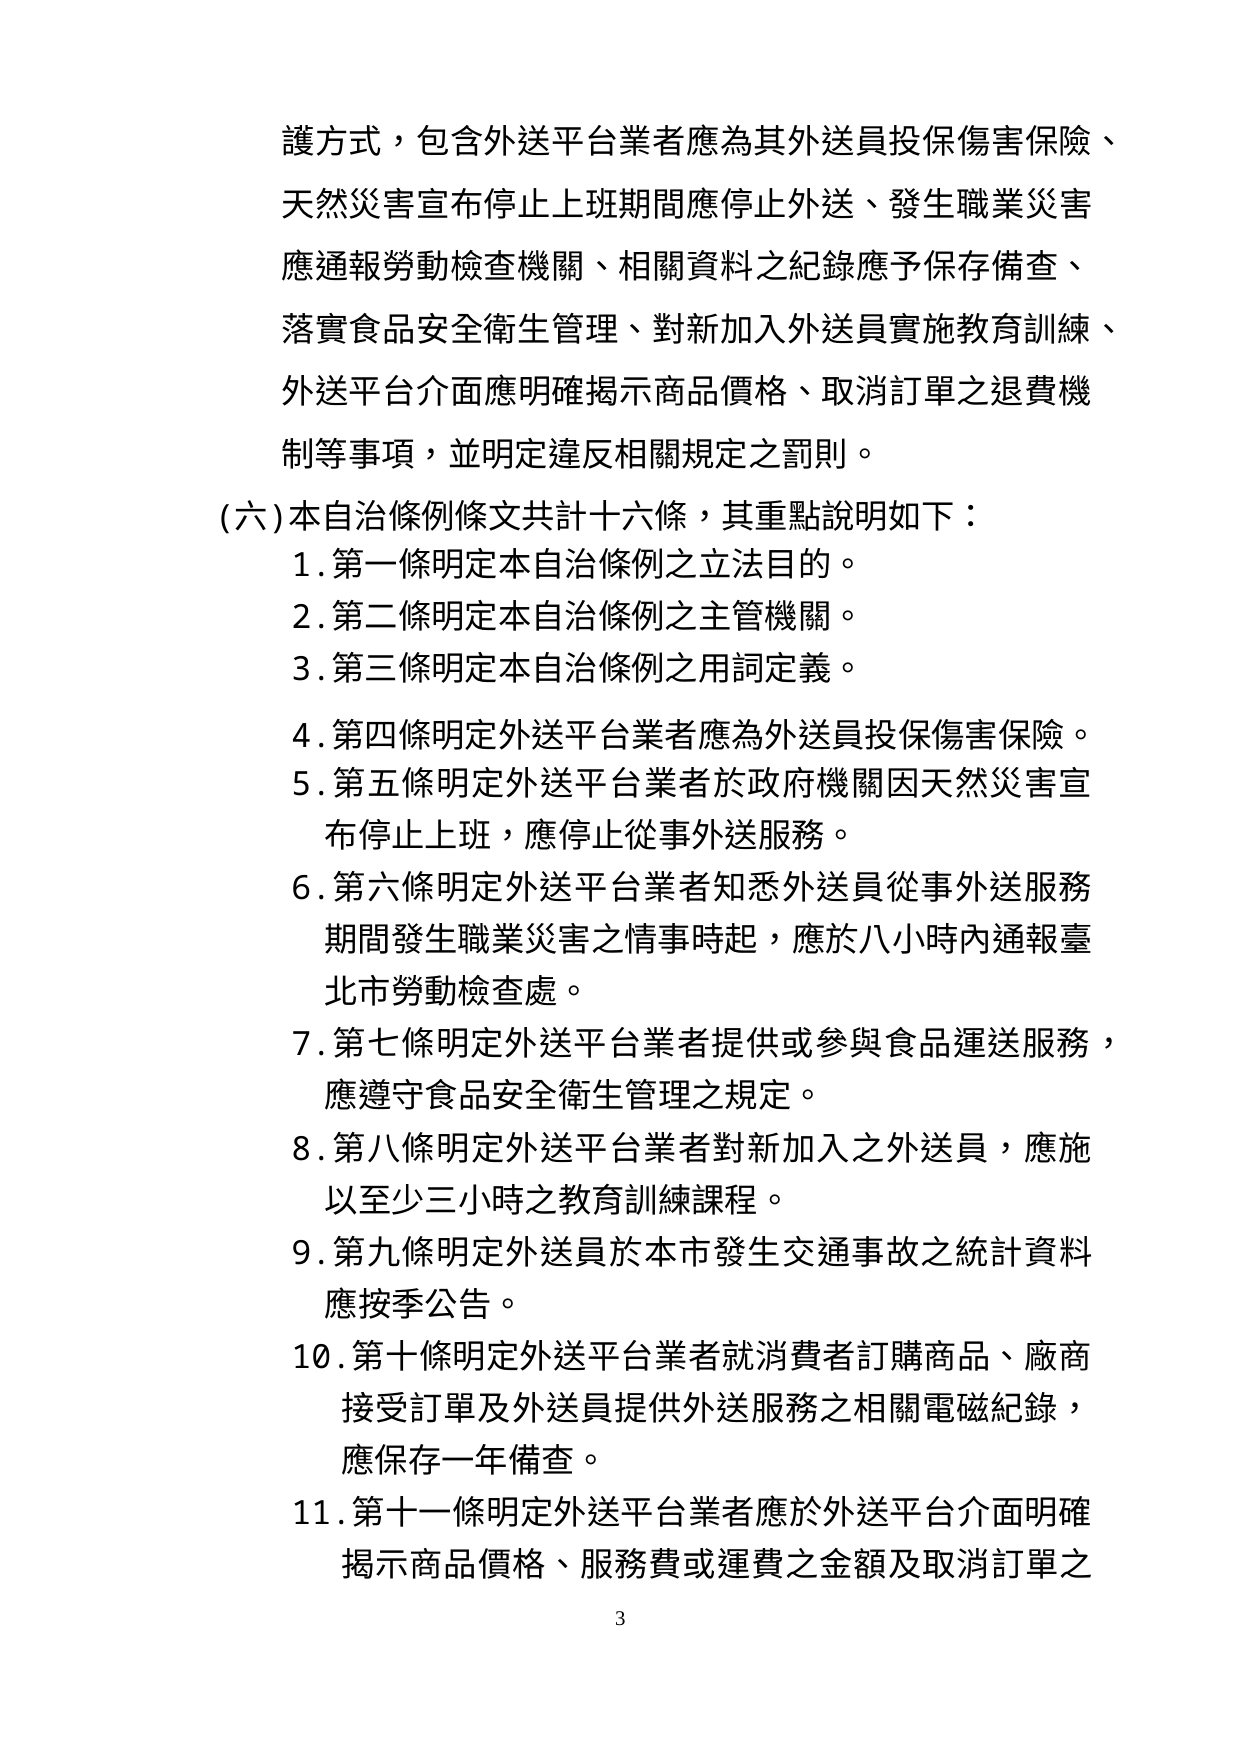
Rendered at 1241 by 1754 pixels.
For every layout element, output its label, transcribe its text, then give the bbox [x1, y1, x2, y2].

text 1.第一條明定本自治條例之立法目的。 [241, 535, 1092, 587]
text 8.第八條明定外送平台業者對新加入之外送員，應施以至少三小時之教育訓練課程。 [291, 1118, 1092, 1222]
text 10.第十條明定外送平台業者就消費者訂購商品、廠商接受訂單及外送員提供外送服務之相關電磁紀錄，應保存一年備查。 [291, 1327, 1092, 1483]
text 6.第六條明定外送平台業者知悉外送員從事外送服務期間發生職業災害之情事時起，應於八小時內通報臺北市勞動檢查處。 [291, 858, 1092, 1014]
text 9.第九條明定外送員於本市發生交通事故之統計資料應按季公告。 [291, 1222, 1092, 1327]
text 7.第七條明定外送平台業者提供或參與食品運送服務，應遵守食品安全衛生管理之規定。 [291, 1014, 1092, 1118]
text 3.第三條明定本自治條例之用詞定義。 [291, 639, 1092, 691]
text 5.第五條明定外送平台業者於政府機關因天然災害宣布停止上班，應停止從事外送服務。 [291, 754, 1092, 858]
text (六)本自治條例條文共計十六條，其重點說明如下： [214, 472, 1092, 535]
text 4.第四條明定外送平台業者應為外送員投保傷害保險。 [291, 691, 1092, 754]
text (五)本自治條例草案對外送平台業者之管理及其外送員之保護方式，包含外送平台業者應為其外送員投保傷害保險、天然災害宣布停止上班期間應停止外送、發生職業災害應通報勞動檢查機關、相關資料之紀錄應予保存備查、落實食品安全衛生管理、對新加入外送員實施教育訓練、外送平台介面應明確揭示商品價格、取消訂單之退費機制等事項，並明定違反相關規定之罰則。 [214, 97, 1092, 472]
text 2.第二條明定本自治條例之主管機關。 [241, 587, 1092, 639]
text 11.第十一條明定外送平台業者應於外送平台介面明確揭示商品價格、服務費或運費之金額及取消訂單之 [291, 1483, 1092, 1587]
